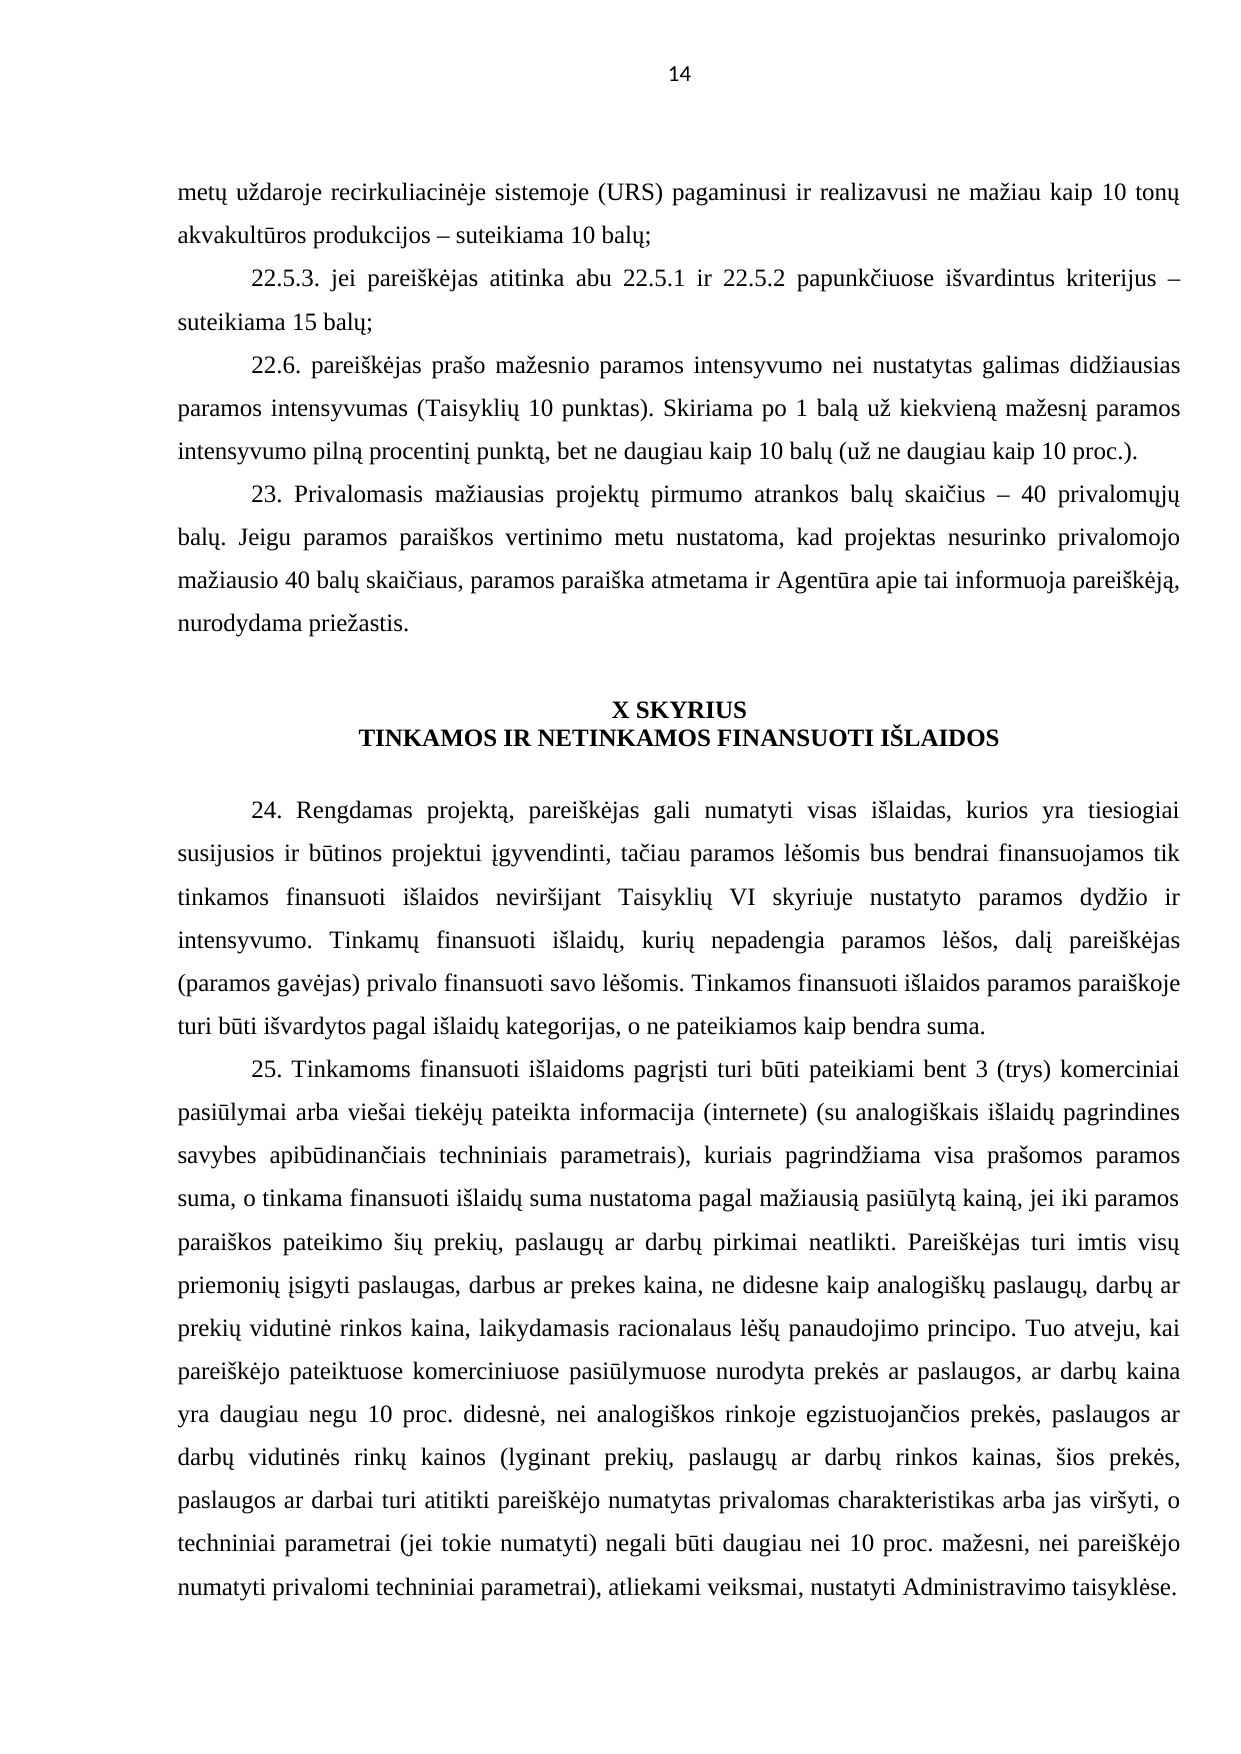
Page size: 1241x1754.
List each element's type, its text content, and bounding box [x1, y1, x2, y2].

text X SKYRIUS [177, 695, 1181, 723]
text 22.5.3. jei pareiškėjas atitinka abu 22.5.1 ir 22.5.2 papunkčiuose išvardintus kriterijus – suteikiama 15 balų; [177, 263, 1181, 335]
text TINKAMOS IR NETINKAMOS FINANSUOTI IŠLAIDOS [177, 723, 1181, 752]
text 22.6. pareiškėjas prašo mažesnio paramos intensyvumo nei nustatytas galimas didžiausias paramos intensyvumas (Taisyklių 10 punktas). Skiriama po 1 balą už kiekvieną mažesnį paramos intensyvumo pilną procentinį punktą, bet ne daugiau kaip 10 balų (už ne daugiau kaip 10 proc.). [177, 350, 1181, 465]
text 23. Privalomasis mažiausias projektų pirmumo atrankos balų skaičius – 40 privalomųjų balų. Jeigu paramos paraiškos vertinimo metu nustatoma, kad projektas nesurinko privalomojo mažiausio 40 balų skaičiaus, paramos paraiška atmetama ir Agentūra apie tai informuoja pareiškėją, nurodydama priežastis. [177, 479, 1181, 637]
text 25. Tinkamoms finansuoti išlaidoms pagrįsti turi būti pateikiami bent 3 (trys) komerciniai pasiūlymai arba viešai tiekėjų pateikta informacija (internete) (su analogiškais išlaidų pagrindines savybes apibūdinančiais techniniais parametrais), kuriais pagrindžiama visa prašomos paramos suma, o tinkama finansuoti išlaidų suma nustatoma pagal mažiausią pasiūlytą kainą, jei iki paramos paraiškos pateikimo šių prekių, paslaugų ar darbų pirkimai neatlikti. Pareiškėjas turi imtis visų priemonių įsigyti paslaugas, darbus ar prekes kaina, ne didesne kaip analogiškų paslaugų, darbų ar prekių vidutinė rinkos kaina, laikydamasis racionalaus lėšų panaudojimo principo. Tuo atveju, kai pareiškėjo pateiktuose komerciniuose pasiūlymuose nurodyta prekės ar paslaugos, ar darbų kaina yra daugiau negu 10 proc. didesnė, nei analogiškos rinkoje egzistuojančios prekės, paslaugos ar darbų vidutinės rinkų kainos (lyginant prekių, paslaugų ar darbų rinkos kainas, šios prekės, paslaugos ar darbai turi atitikti pareiškėjo numatytas privalomas charakteristikas arba jas viršyti, o techniniai parametrai (jei tokie numatyti) negali būti daugiau nei 10 proc. mažesni, nei pareiškėjo numatyti privalomi techniniai parametrai), atliekami veiksmai, nustatyti Administravimo taisyklėse. [177, 1054, 1181, 1600]
text 24. Rengdamas projektą, pareiškėjas gali numatyti visas išlaidas, kurios yra tiesiogiai susijusios ir būtinos projektui įgyvendinti, tačiau paramos lėšomis bus bendrai finansuojamos tik tinkamos finansuoti išlaidos neviršijant Taisyklių VI skyriuje nustatyto paramos dydžio ir intensyvumo. Tinkamų finansuoti išlaidų, kurių nepadengia paramos lėšos, dalį pareiškėjas (paramos gavėjas) privalo finansuoti savo lėšomis. Tinkamos finansuoti išlaidos paramos paraiškoje turi būti išvardytos pagal išlaidų kategorijas, o ne pateikiamos kaip bendra suma. [177, 795, 1181, 1040]
text metų uždaroje recirkuliacinėje sistemoje (URS) pagaminusi ir realizavusi ne mažiau kaip 10 tonų akvakultūros produkcijos – suteikiama 10 balų; [177, 177, 1181, 249]
